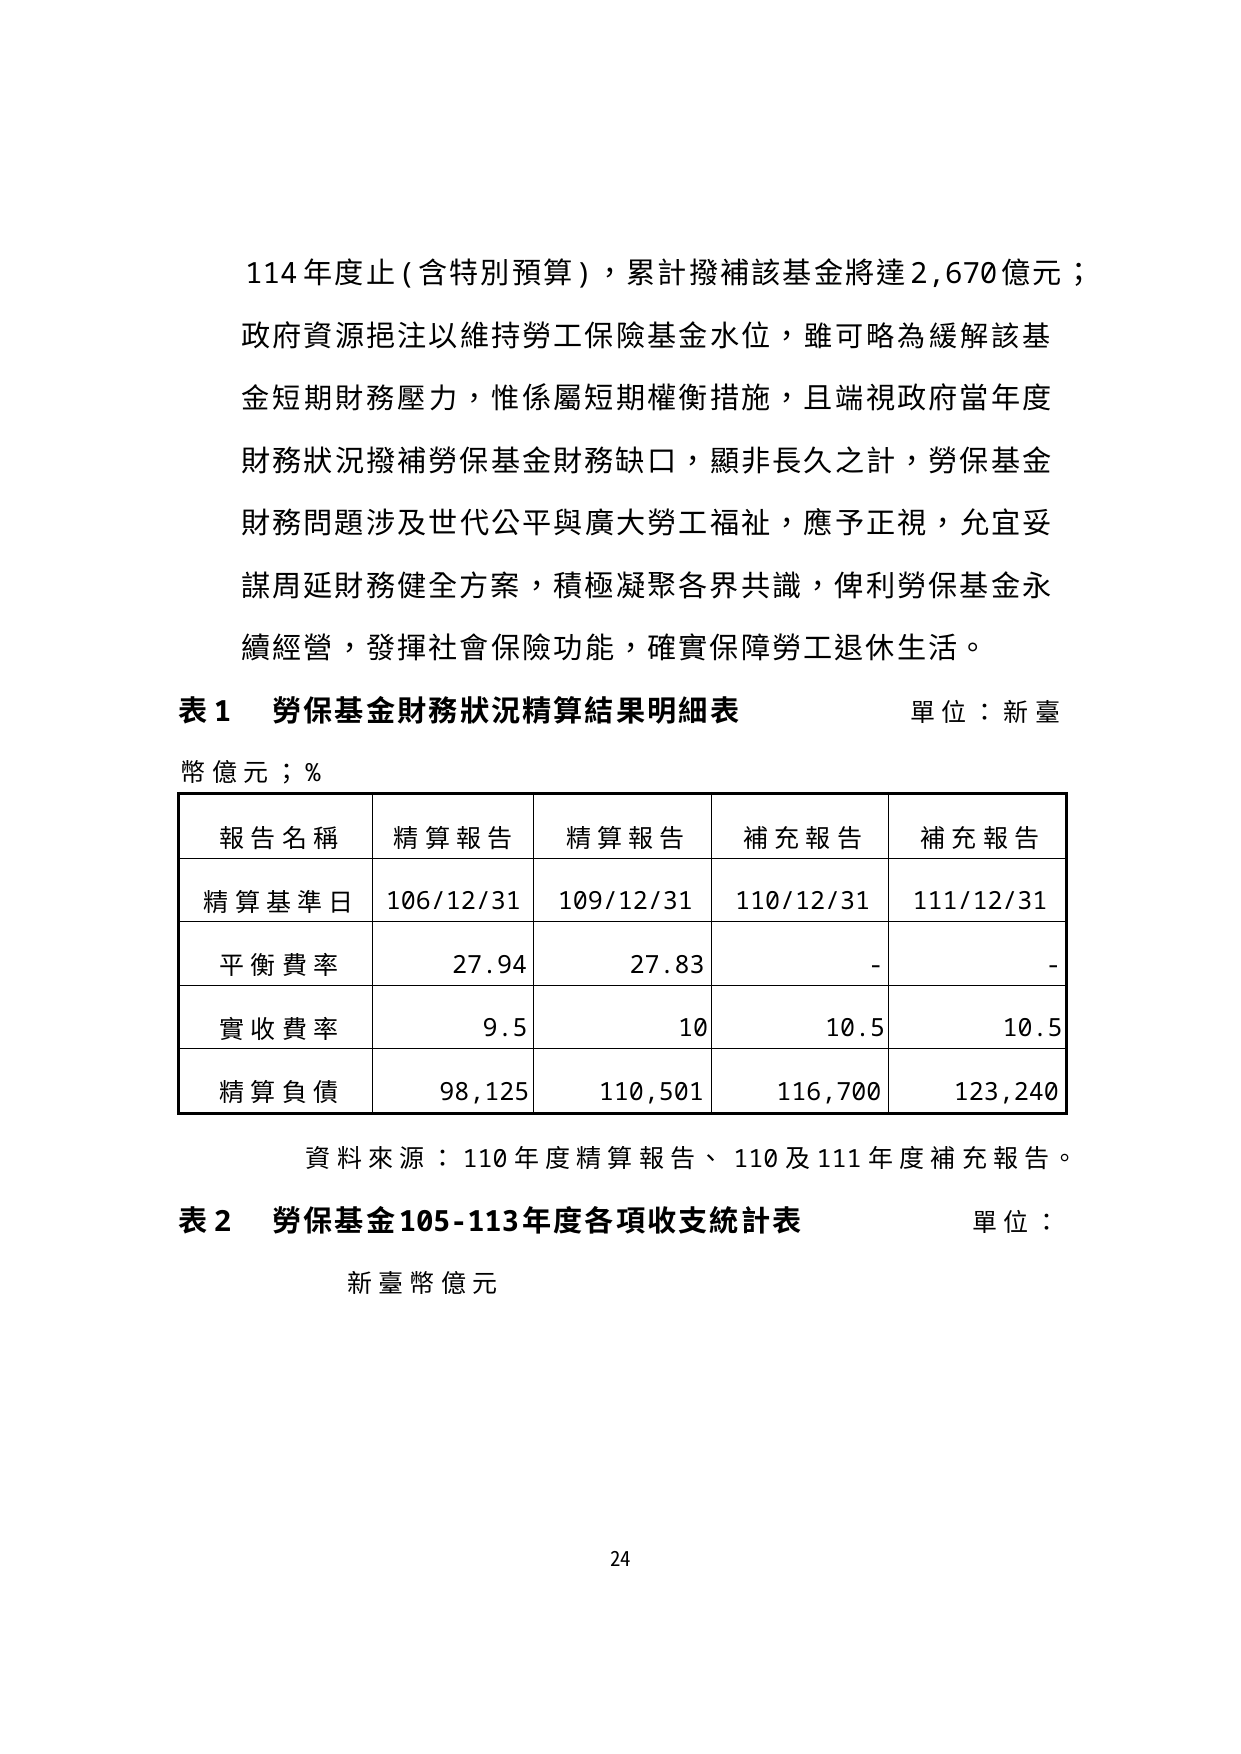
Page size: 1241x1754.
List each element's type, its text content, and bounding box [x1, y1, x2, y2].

table_cell 9.5 [373, 986, 533, 1048]
table_cell 106/12/31 [373, 859, 533, 921]
table_header 精算報告 [373, 795, 533, 857]
table_cell 27.83 [534, 922, 711, 984]
table_cell 116,700 [712, 1049, 888, 1112]
table_cell 27.94 [373, 922, 533, 984]
table_cell 98,125 [373, 1049, 533, 1112]
table_cell 123,240 [889, 1049, 1065, 1112]
table_cell 110/12/31 [712, 859, 888, 921]
table_cell 111/12/31 [889, 859, 1065, 921]
table_cell 精算基準日 [180, 859, 372, 921]
table_header 精算報告 [534, 795, 711, 857]
text 綜上，勞保基金112年7月底未提存負債餘額達11兆餘元，保費收入扣除保費支出之保費收支餘絀為勞保基金主要來源，惟自106年度起迄今，連年保費收入不敷支出，且113年度預計保費收支短絀達604.33億元，勞動部113年度預算案賡續撥補勞保基金1,200億元，自109年度起迄114年度止(含特別預算)，累計撥補該基金將達2,670億元；政府資源挹注以維持勞工保險基金水位，雖可略為緩解該基金短期財務壓力，惟係屬短期權衡措施，且端視政府當年度財務狀況撥補勞保基金財務缺口，顯非長久之計，勞保基金財務問題涉及世代公平與廣大勞工福祉，應予正視，允宜妥謀周延財務健全方案，積極凝聚各界共識，俾利勞保基金永續經營，發揮社會保險功能，確實保障勞工退休生活。 [236, 229, 1063, 667]
table_cell - [712, 922, 888, 984]
table_cell 平衡費率 [180, 922, 372, 984]
table_cell 精算負債 [180, 1049, 372, 1112]
text 表2 勞保基金105-113年度各項收支統計表 單位：新臺幣億元 [177, 1177, 1063, 1302]
text 資料來源：110年度精算報告、110及111年度補充報告。 [236, 1115, 1063, 1177]
table_cell 110,501 [534, 1049, 711, 1112]
table_cell 109/12/31 [534, 859, 711, 921]
table_cell 10.5 [712, 986, 888, 1048]
table_header 報告名稱 [180, 795, 372, 857]
table_cell 實收費率 [180, 986, 372, 1048]
table_header 補充報告 [712, 795, 888, 857]
table_cell 10 [534, 986, 711, 1048]
text 表1 勞保基金財務狀況精算結果明細表 單位：新臺幣億元；% [177, 667, 1063, 792]
table_cell - [889, 922, 1065, 984]
table_cell 10.5 [889, 986, 1065, 1048]
table_header 補充報告 [889, 795, 1065, 857]
